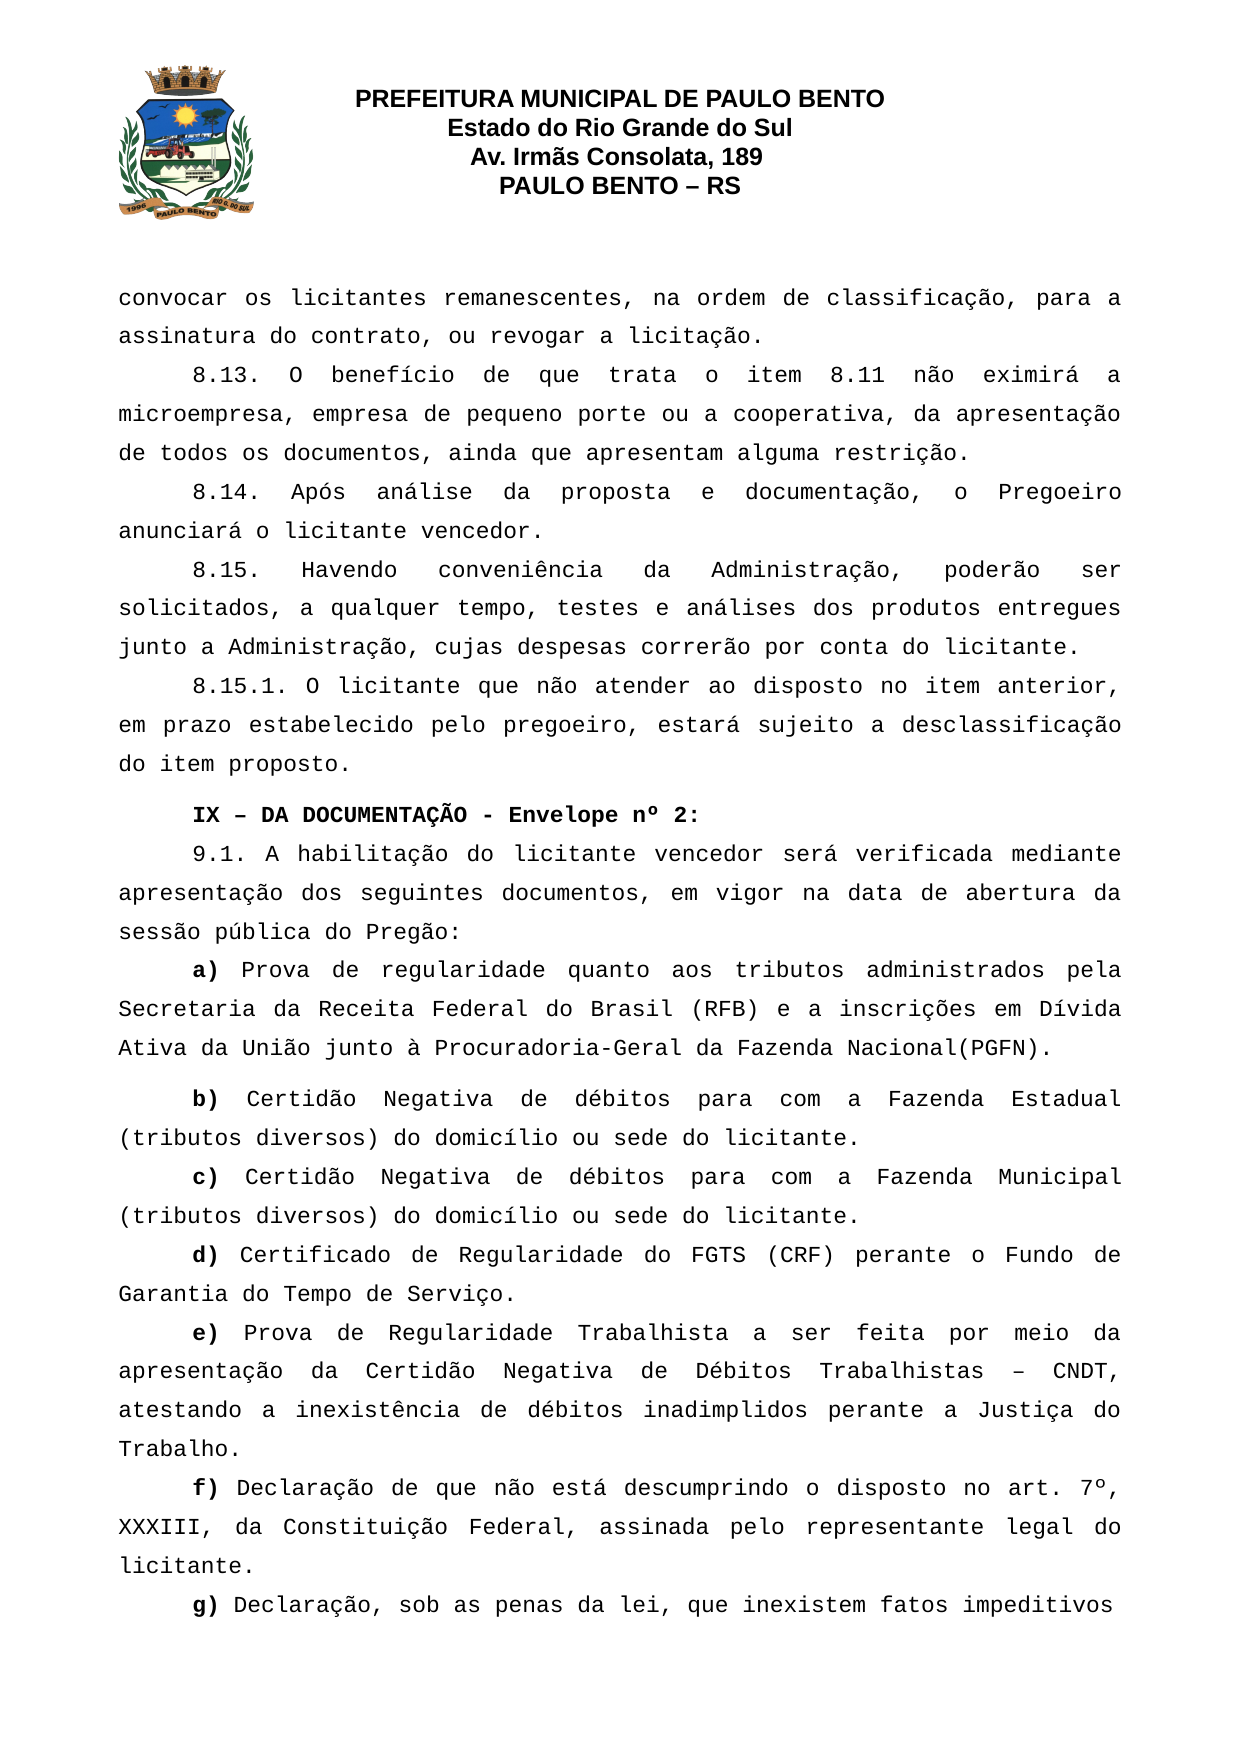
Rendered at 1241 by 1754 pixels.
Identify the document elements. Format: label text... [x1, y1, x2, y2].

text a) Prova de regularidade quanto aos tributos administrados pela Secretaria da Receita Federal do Brasil (RFB) e a inscrições em Dívida Ativa da União junto à Procuradoria-Geral da Fazenda Nacional(PGFN). [118, 959, 1122, 1062]
text 8.15.1. O licitante que não atender ao disposto no item anterior, em prazo estabelecido pelo pregoeiro, estará sujeito a desclassificação do item proposto. [118, 674, 1122, 778]
text e) Prova de Regularidade Trabalhista a ser feita por meio da apresentação da Certidão Negativa de Débitos Trabalhistas – CNDT, atestando a inexistência de débitos inadimplidos perante a Justiça do Trabalho. [118, 1321, 1122, 1463]
text b) Certidão Negativa de débitos para com a Fazenda Estadual (tributos diversos) do domicílio ou sede do licitante. [118, 1088, 1122, 1153]
text c) Certidão Negativa de débitos para com a Fazenda Municipal (tributos diversos) do domicílio ou sede do licitante. [118, 1166, 1122, 1230]
text 8.15. Havendo conveniência da Administração, poderão ser solicitados, a qualquer tempo, testes e análises dos produtos entregues junto a Administração, cujas despesas correrão por conta do licitante. [118, 558, 1122, 662]
text convocar os licitantes remanescentes, na ordem de classificação, para a assinatura do contrato, ou revogar a licitação. [118, 286, 1122, 351]
picture [118, 65, 254, 220]
text 9.1. A habilitação do licitante vencedor será verificada mediante apresentação dos seguintes documentos, em vigor na data de abertura da sessão pública do Pregão: [118, 842, 1122, 946]
text d) Certificado de Regularidade do FGTS (CRF) perante o Fundo de Garantia do Tempo de Serviço. [118, 1243, 1122, 1308]
text f) Declaração de que não está descumprindo o disposto no art. 7º, XXXIII, da Constituição Federal, assinada pelo representante legal do licitante. [118, 1476, 1122, 1580]
text IX – DA DOCUMENTAÇÃO - Envelope nº 2: [118, 803, 1122, 829]
text 8.13. O benefício de que trata o item 8.11 não eximirá a microempresa, empresa de pequeno porte ou a cooperativa, da apresentação de todos os documentos, ainda que apresentam alguma restrição. [118, 364, 1122, 467]
text g) Declaração, sob as penas da lei, que inexistem fatos impeditivos [118, 1593, 1122, 1619]
text 8.14. Após análise da proposta e documentação, o Pregoeiro anunciará o licitante vencedor. [118, 480, 1122, 545]
